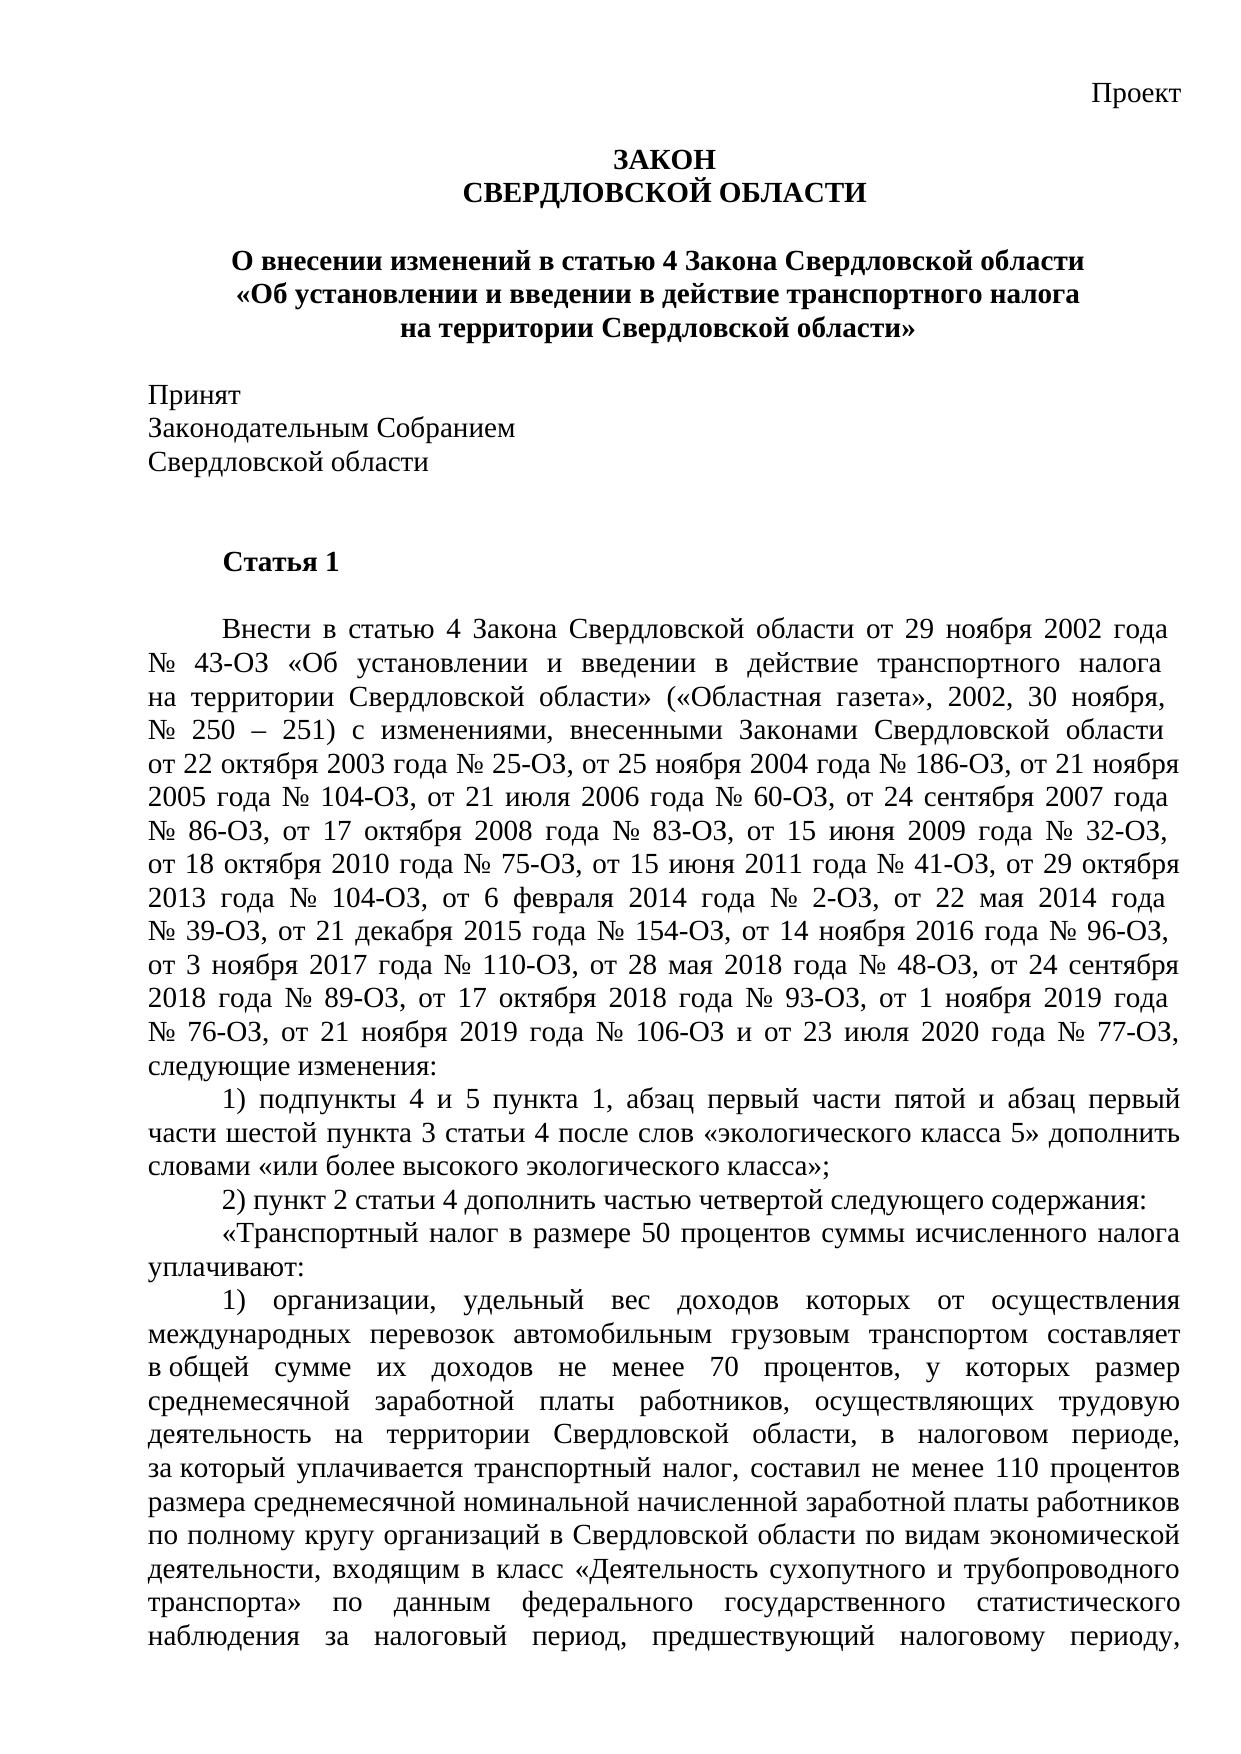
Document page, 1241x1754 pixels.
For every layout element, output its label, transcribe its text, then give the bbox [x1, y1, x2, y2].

text О внесении изменений в статью 4 Закона Свердловской области «Об установлении и введении в действие транспортного налога на территории Свердловской области» [148, 243, 1175, 343]
text СВЕРДЛОВСКОЙ ОБЛАСТИ [148, 176, 1181, 209]
text ЗАКОН [148, 142, 1181, 176]
text Свердловской области [148, 444, 1181, 477]
text Принят [148, 377, 1181, 410]
text «Транспортный налог в размере 50 процентов суммы исчисленного налога уплачивают: [148, 1215, 1181, 1282]
text Законодательным Собранием [148, 410, 1181, 444]
text Внести в статью 4 Закона Свердловской области от 29 ноября 2002 года № 43-ОЗ «Об установлении и введении в действие транспортного налога на территории Свердловской области» («Областная газета», 2002, 30 ноября, № 250 – 251) с изменениями, внесенными Законами Свердловской области от 22 октября 2003 года № 25-ОЗ, от 25 ноября 2004 года № 186-ОЗ, от 21 ноября 2005 года № 104-ОЗ, от 21 июля 2006 года № 60-ОЗ, от 24 сентября 2007 года № 86-ОЗ, от 17 октября 2008 года № 83-ОЗ, от 15 июня 2009 года № 32-ОЗ, от 18 октября 2010 года № 75-ОЗ, от 15 июня 2011 года № 41-ОЗ, от 29 октября 2013 года № 104-ОЗ, от 6 февраля 2014 года № 2-ОЗ, от 22 мая 2014 года № 39-ОЗ, от 21 декабря 2015 года № 154-ОЗ, от 14 ноября 2016 года № 96-ОЗ, от 3 ноября 2017 года № 110-ОЗ, от 28 мая 2018 года № 48-ОЗ, от 24 сентября 2018 года № 89-ОЗ, от 17 октября 2018 года № 93-ОЗ, от 1 ноября 2019 года № 76-ОЗ, от 21 ноября 2019 года № 106-ОЗ и от 23 июля 2020 года № 77-ОЗ, следующие изменения: [148, 612, 1181, 1081]
text 2) пункт 2 статьи 4 дополнить частью четвертой следующего содержания: [148, 1182, 1181, 1215]
text Статья 1 [222, 544, 1181, 578]
text Проект [148, 75, 1181, 108]
text 1) организации, удельный вес доходов которых от осуществления международных перевозок автомобильным грузовым транспортом составляет в общей сумме их доходов не менее 70 процентов, у которых размер среднемесячной заработной платы работников, осуществляющих трудовую деятельность на территории Свердловской области, в налоговом периоде, за который уплачивается транспортный налог, составил не менее 110 процентов размера среднемесячной номинальной начисленной заработной платы работников по полному кругу организаций в Свердловской области по видам экономической деятельности, входящим в класс «Деятельность сухопутного и трубопроводного транспорта» по данным федерального государственного статистического наблюдения за налоговый период, предшествующий налоговому периоду, [148, 1282, 1181, 1651]
text 1) подпункты 4 и 5 пункта 1, абзац первый части пятой и абзац первый части шестой пункта 3 статьи 4 после слов «экологического класса 5» дополнить словами «или более высокого экологического класса»; [148, 1081, 1181, 1182]
